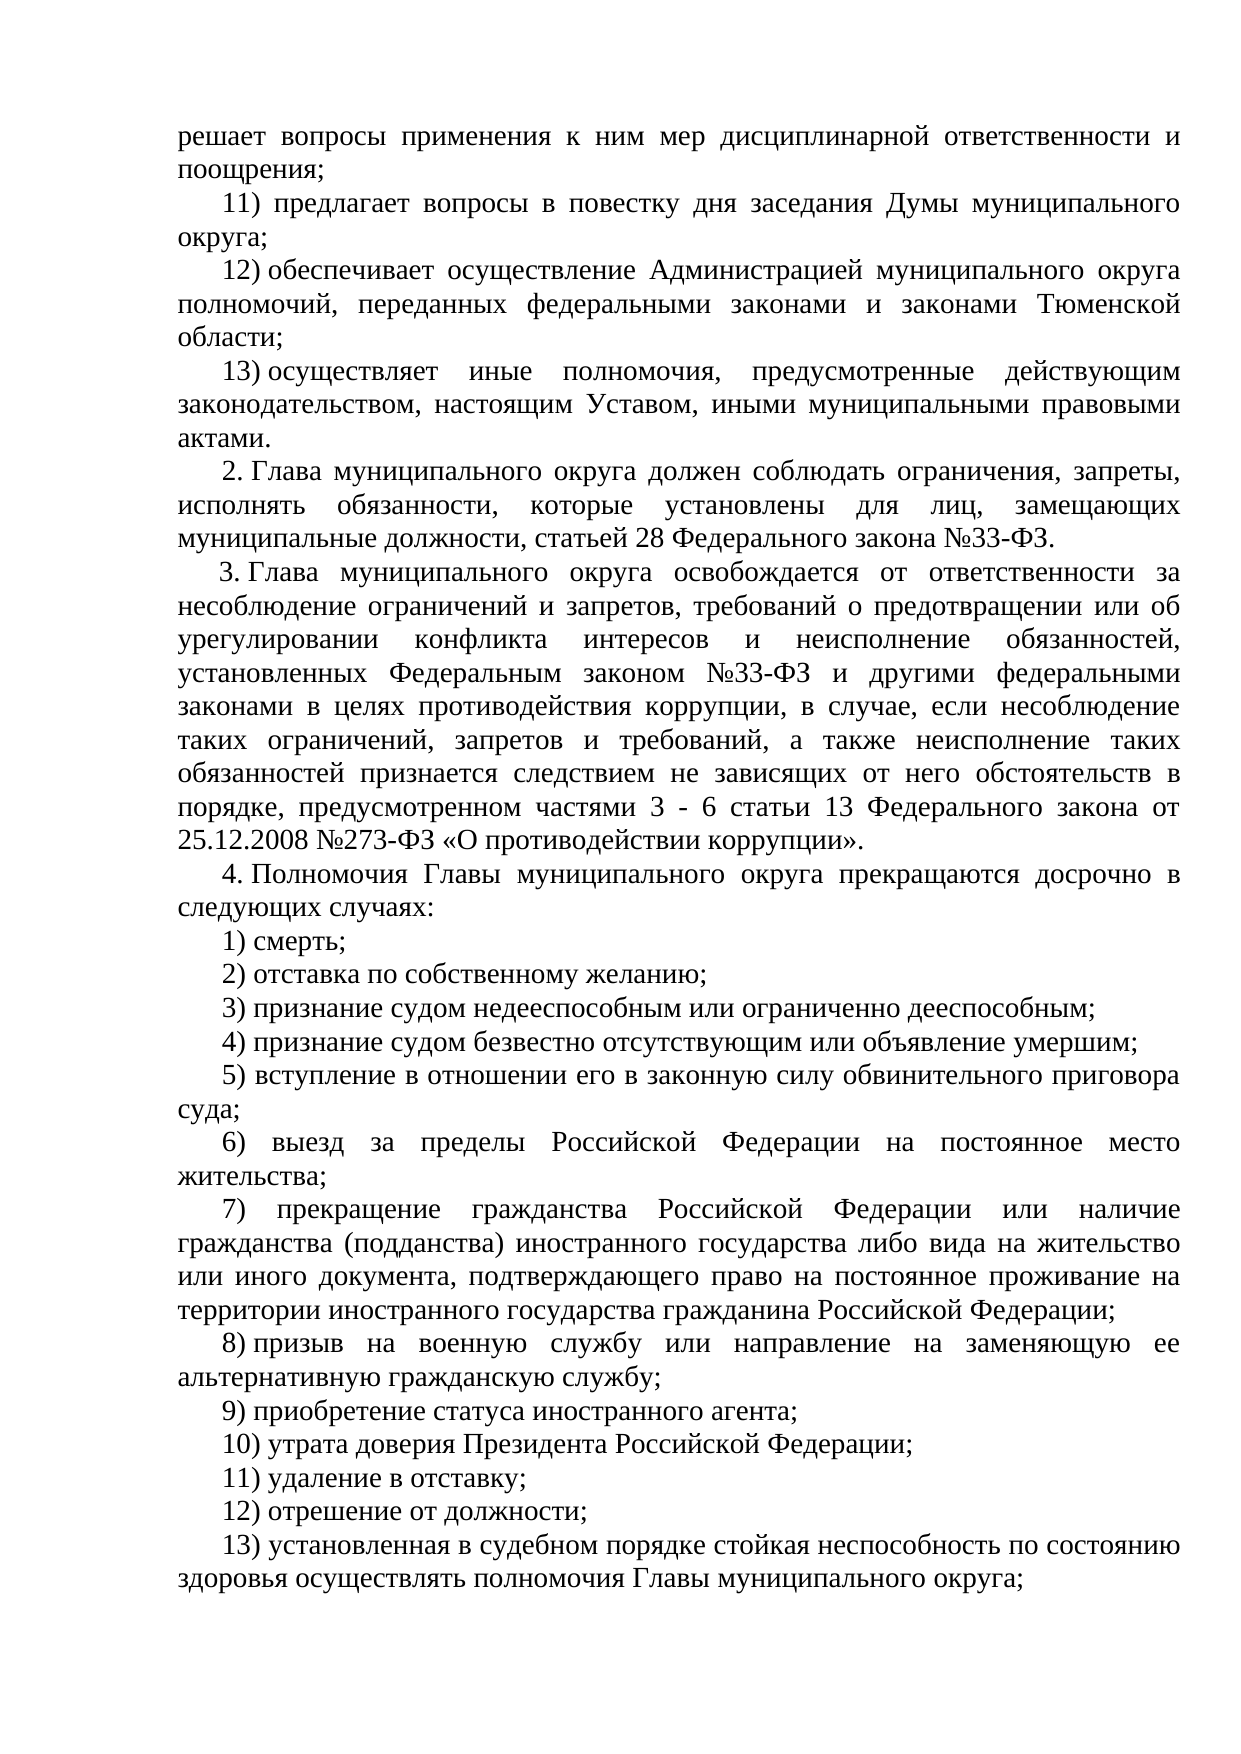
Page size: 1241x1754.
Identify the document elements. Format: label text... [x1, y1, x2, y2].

text 2) отставка по собственному желанию; [177, 957, 1181, 990]
text 4) признание судом безвестно отсутствующим или объявление умершим; [177, 1024, 1181, 1057]
text 1) смерть; [177, 923, 1181, 957]
text 8) призыв на военную службу или направление на заменяющую ее альтернативную гражданскую службу; [177, 1326, 1181, 1393]
text 12) отрешение от должности; [177, 1493, 1181, 1527]
text 13) установленная в судебном порядке стойкая неспособность по состоянию здоровья осуществлять полномочия Главы муниципального округа; [177, 1527, 1181, 1594]
text 7) прекращение гражданства Российской Федерации или наличие гражданства (подданства) иностранного государства либо вида на жительство или иного документа, подтверждающего право на постоянное проживание на территории иностранного государства гражданина Российской Федерации; [177, 1191, 1181, 1326]
text 5) вступление в отношении его в законную силу обвинительного приговора суда; [177, 1057, 1181, 1124]
text 12) обеспечивает осуществление Администрацией муниципального округа полномочий, переданных федеральными законами и законами Тюменской области; [177, 252, 1181, 353]
text 11) предлагает вопросы в повестку дня заседания Думы муниципального округа; [177, 185, 1181, 252]
text 10) утрата доверия Президента Российской Федерации; [177, 1426, 1181, 1460]
text 3) признание судом недееспособным или ограниченно дееспособным; [177, 990, 1181, 1024]
text 2. Глава муниципального округа должен соблюдать ограничения, запреты, исполнять обязанности, которые установлены для лиц, замещающих муниципальные должности, статьей 28 Федерального закона №33-ФЗ. [177, 453, 1181, 554]
text решает вопросы применения к ним мер дисциплинарной ответственности и поощрения; [177, 118, 1181, 185]
text 13) осуществляет иные полномочия, предусмотренные действующим законодательством, настоящим Уставом, иными муниципальными правовыми актами. [177, 353, 1181, 453]
text 9) приобретение статуса иностранного агента; [177, 1393, 1181, 1426]
text 4. Полномочия Главы муниципального округа прекращаются досрочно в следующих случаях: [177, 856, 1181, 923]
text 3. Глава муниципального округа освобождается от ответственности за несоблюдение ограничений и запретов, требований о предотвращении или об урегулировании конфликта интересов и неисполнение обязанностей, установленных Федеральным законом №33-ФЗ и другими федеральными законами в целях противодействия коррупции, в случае, если несоблюдение таких ограничений, запретов и требований, а также неисполнение таких обязанностей признается следствием не зависящих от него обстоятельств в порядке, предусмотренном частями 3 - 6 статьи 13 Федерального закона от 25.12.2008 №273-ФЗ «О противодействии коррупции». [177, 554, 1181, 856]
text 6) выезд за пределы Российской Федерации на постоянное место жительства; [177, 1124, 1181, 1191]
text 11) удаление в отставку; [177, 1460, 1181, 1493]
